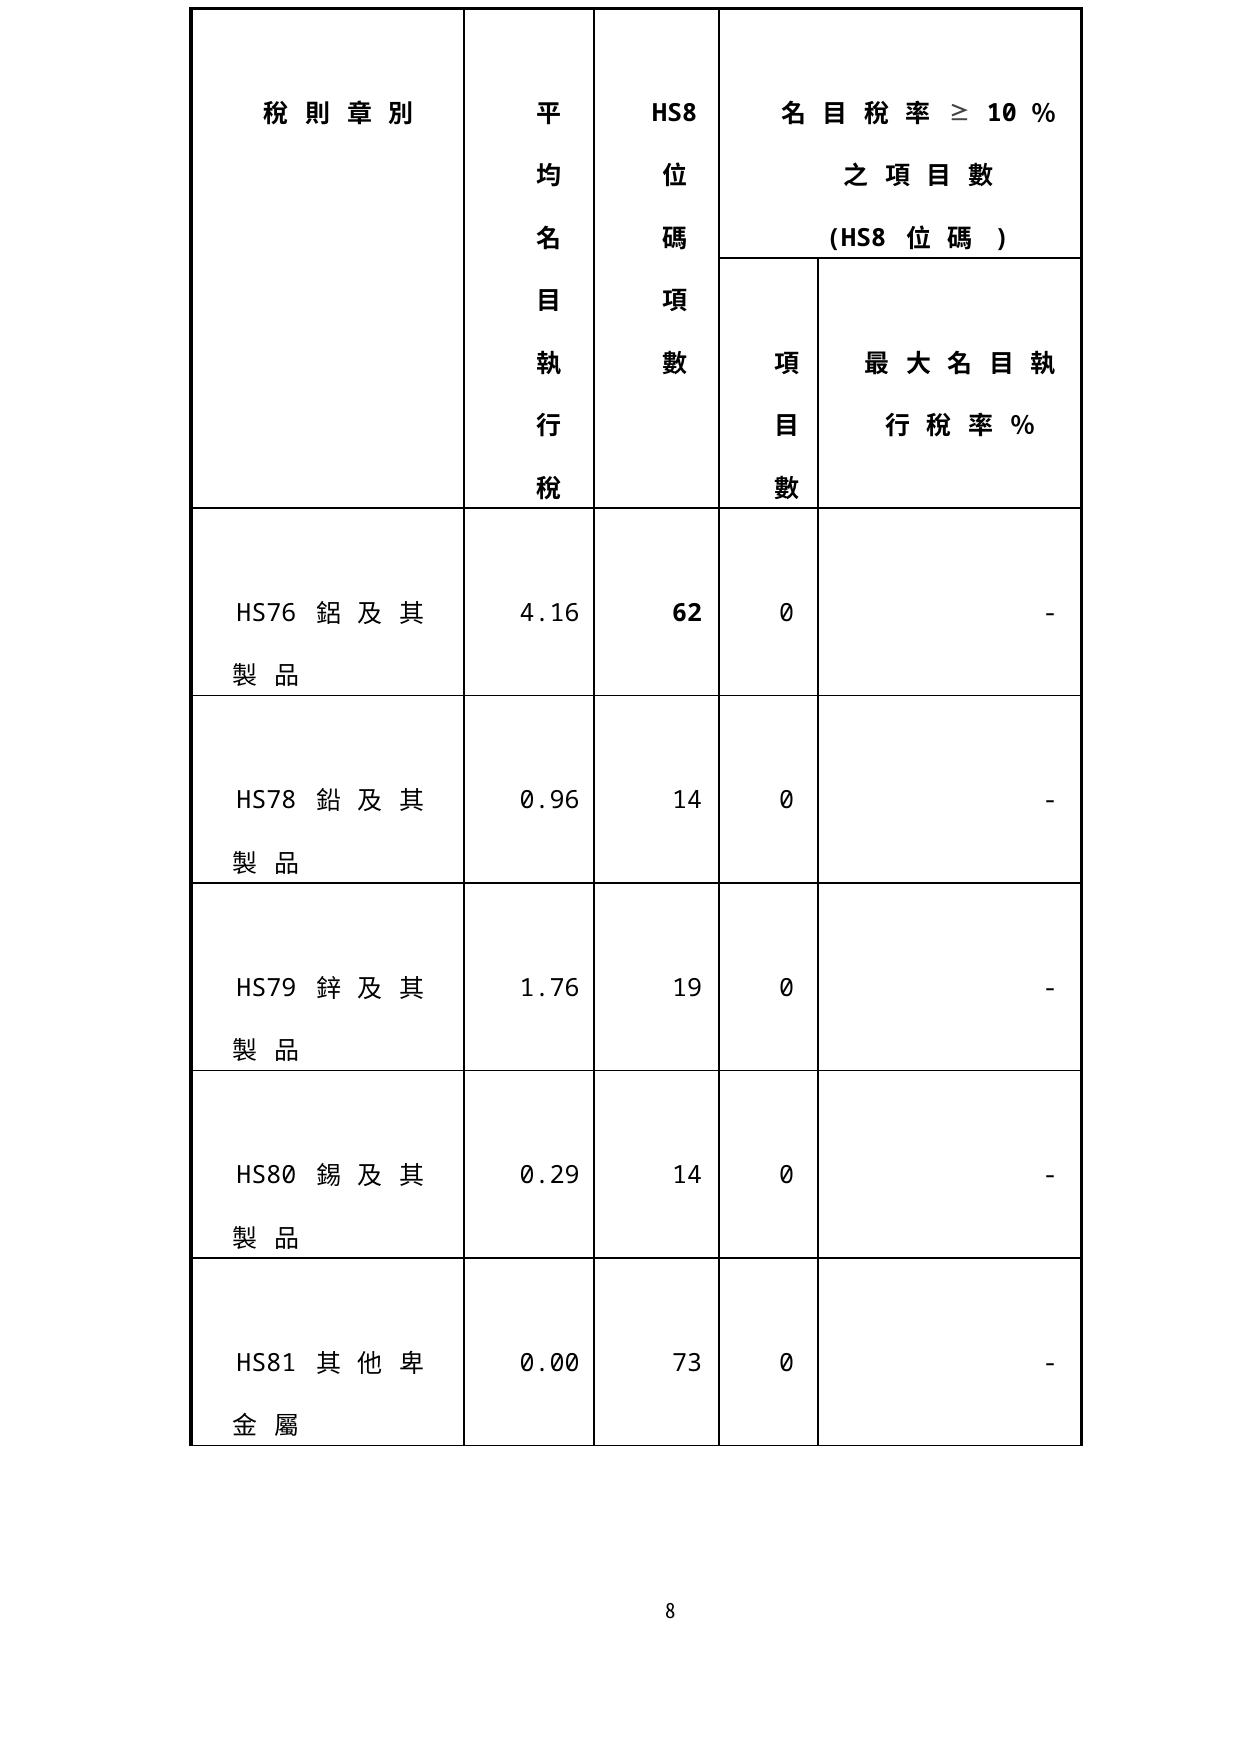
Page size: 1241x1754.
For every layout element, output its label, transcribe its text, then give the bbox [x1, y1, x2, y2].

table_cell 62 [595, 509, 718, 694]
table_cell 14 [595, 1071, 718, 1257]
table_header 稅則章別 [193, 10, 463, 507]
table_cell - [819, 696, 1080, 882]
table_cell - [819, 884, 1080, 1069]
table_cell HS76鋁及其製品 [193, 509, 463, 694]
table_cell 0 [720, 884, 817, 1069]
table_cell HS79鋅及其製品 [193, 884, 463, 1069]
table_cell 0.00 [465, 1259, 593, 1444]
table_cell HS78鉛及其製品 [193, 696, 463, 882]
table_cell 14 [595, 696, 718, 882]
table_header HS8位碼項數 [595, 10, 718, 507]
table_cell 4.16 [465, 509, 593, 694]
table_cell HS81其他卑金屬 [193, 1259, 463, 1444]
table_cell 0 [720, 1071, 817, 1257]
table_cell HS80錫及其製品 [193, 1071, 463, 1257]
table_header 平均名目執行稅率％ [465, 10, 593, 507]
table_cell 19 [595, 884, 718, 1069]
table_cell - [819, 1071, 1080, 1257]
table_cell 73 [595, 1259, 718, 1444]
table_cell 0.29 [465, 1071, 593, 1257]
table_cell - [819, 1259, 1080, 1444]
table_cell 1.76 [465, 884, 593, 1069]
table_header 名目稅率≥10％之項目數 (HS8位碼) [720, 10, 1080, 257]
table_cell 項目數 [720, 259, 817, 507]
table_cell 0 [720, 1259, 817, 1444]
table_cell 0 [720, 696, 817, 882]
table_cell 0.96 [465, 696, 593, 882]
table_cell 0 [720, 509, 817, 694]
table_cell - [819, 509, 1080, 694]
table_cell 最大名目執行稅率％ [819, 259, 1080, 507]
